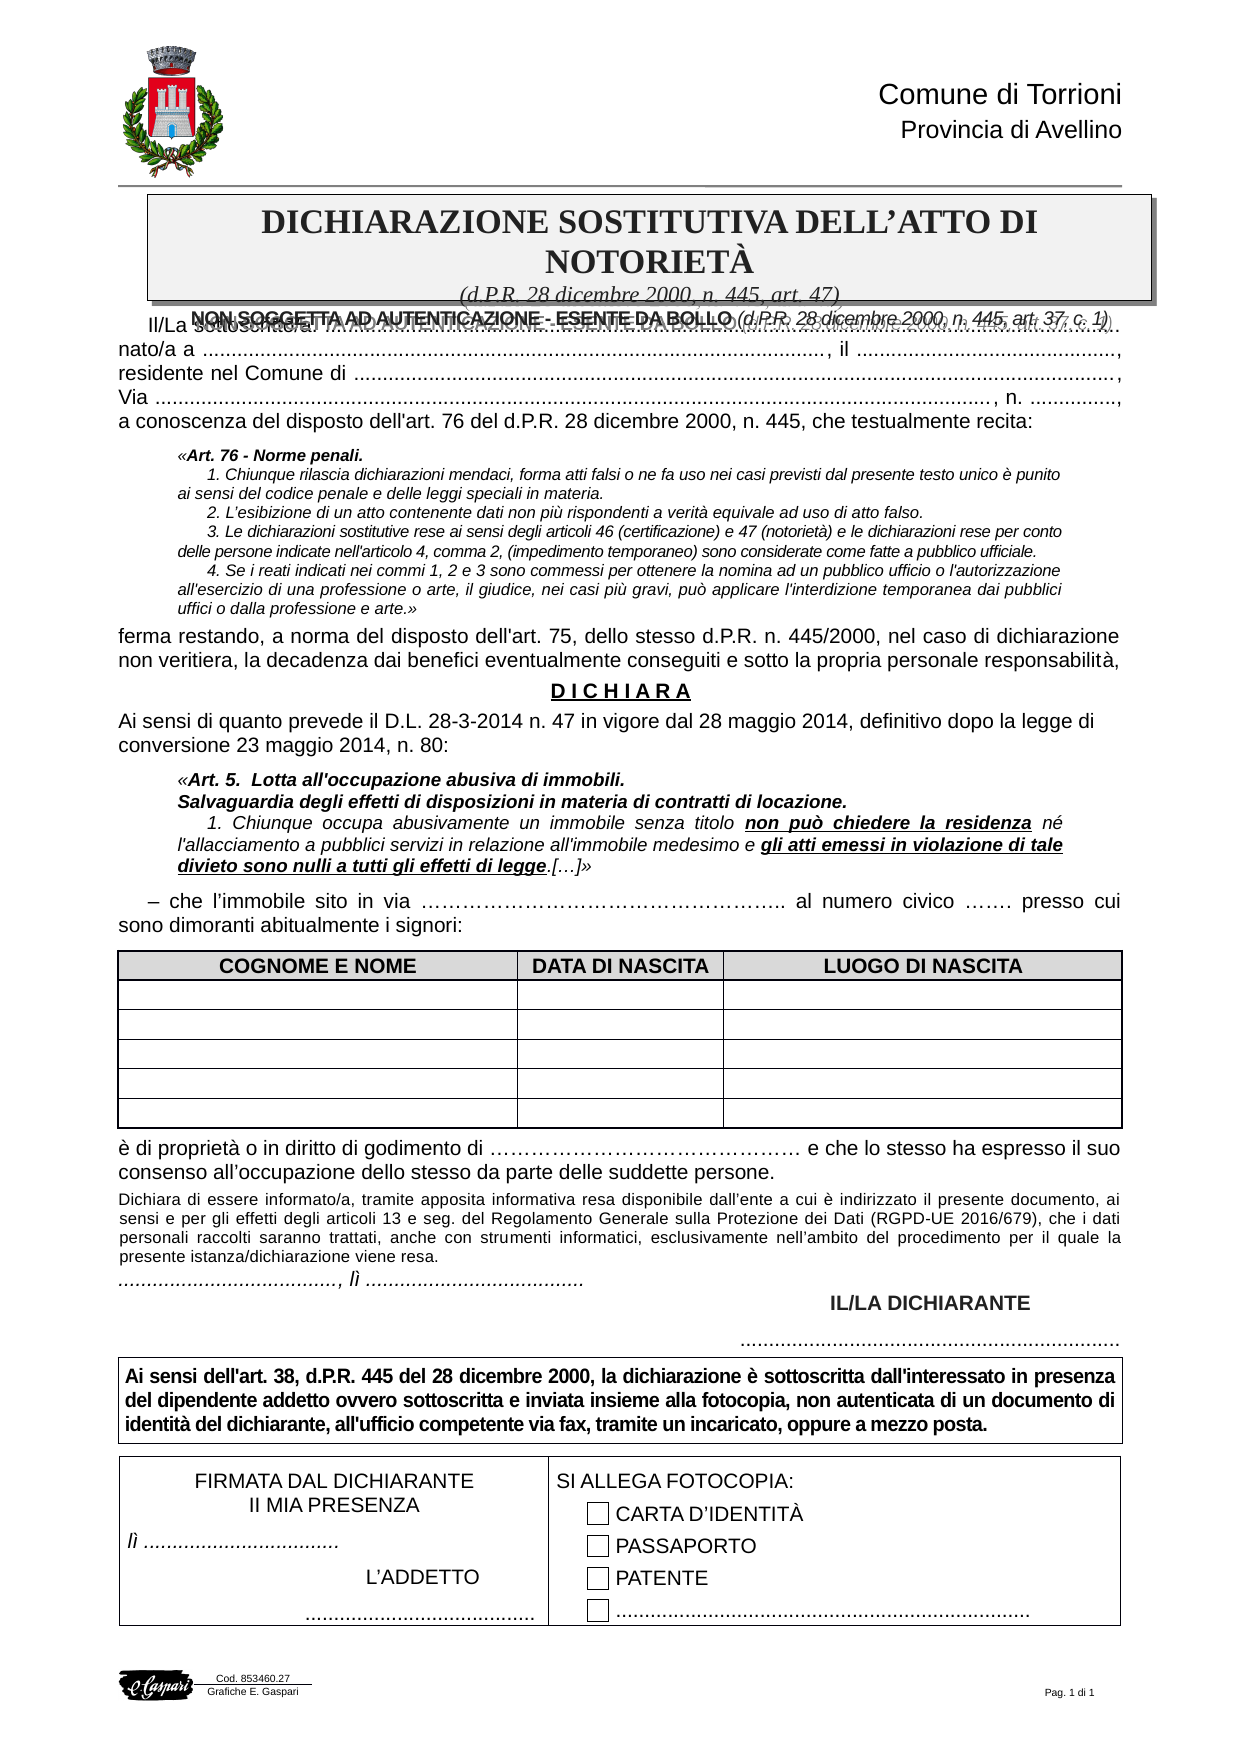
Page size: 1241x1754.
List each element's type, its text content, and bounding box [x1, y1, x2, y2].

text ......................................, lì ...................................... [118, 1266, 1122, 1290]
text ferma restando, a norma del disposto dell'art. 75, dello stesso d.P.R. n. 445/2000, nel caso di dichiarazione non veritiera, la decadenza dai benefici eventualmente conseguiti e sotto la propria personale responsabilità, [118, 624, 1122, 672]
picture [118, 1669, 194, 1701]
text è di proprietà o in diritto di godimento di ……………………………………… e che lo stesso ha espresso il suo consenso all’occupazione dello stesso da parte delle suddette persone. [118, 1136, 1122, 1183]
table_cell [724, 1040, 1121, 1068]
table_cell [518, 1069, 723, 1098]
text 2. L’esibizione di un atto contenente dati non più rispondenti a verità equivale ad uso di atto falso. [177, 503, 1063, 522]
text IL/LA DICHIARANTE [738, 1290, 1122, 1314]
table_cell [119, 1040, 517, 1068]
text Il/La sottoscritto/a. .......................................................................................................................................... nato/a a ............................................................................................................, il ............................................., residente nel Comune di ...................................................................................................................................., Via ................................................................................................................................................., n. ..............., a conoscenza del disposto dell'art. 76 del d.P.R. 28 dicembre 2000, n. 445, che testualmente recita: [118, 313, 1122, 433]
table_header Ai sensi dell'art. 38, d.P.R. 445 del 28 dicembre 2000, la dichiarazione è sottoscritta dall'interessato in presenza del dipendente addetto ovvero sottoscritta e inviata insieme alla fotocopia, non autenticata di un documento di identità del dichiarante, all'ufficio competente via fax, tramite un incaricato, oppure a mezzo posta. [119, 1358, 1122, 1442]
table_header FIRMATA DAL DICHIARANTE II MIA PRESENZA lì .................................. L’ADDETTO ........................................ [120, 1457, 548, 1625]
picture [122, 46, 224, 178]
table_cell [119, 1010, 517, 1038]
table_cell [119, 981, 517, 1009]
table_cell [724, 1010, 1121, 1038]
text 3. Le dichiarazioni sostitutive rese ai sensi degli articoli 46 (certificazione) e 47 (notorietà) e le dichiarazioni rese per conto delle persone indicate nell'articolo 4, comma 2, (impedimento temporaneo) sono considerate come fatte a pubblico ufficiale. [177, 522, 1063, 561]
text – che l’immobile sito in via …………………………………………….. al numero civico ……. presso cui sono dimoranti abitualmente i signori: [118, 889, 1122, 937]
table_cell [518, 1040, 723, 1068]
table_cell [518, 1010, 723, 1038]
table_cell [119, 1069, 517, 1098]
table_header DATA DI NASCITA [518, 952, 723, 979]
text Provincia di Avellino [224, 115, 1122, 144]
table_header SI ALLEGA FOTOCOPIA: CARTA D’IDENTITÀ PASSAPORTO PATENTE ........................................................................ [549, 1457, 1120, 1625]
text 1. Chiunque rilascia dichiarazioni mendaci, forma atti falsi o ne fa uso nei casi previsti dal presente testo unico è punito ai sensi del codice penale e delle leggi speciali in materia. [177, 465, 1063, 503]
text 4. Se i reati indicati nei commi 1, 2 e 3 sono commessi per ottenere la nomina ad un pubblico ufficio o l'autorizzazione all'esercizio di una professione o arte, il giudice, nei casi più gravi, può applicare l'interdizione temporanea dai pubblici uffici o dalla professione e arte.» [177, 561, 1063, 618]
table_cell [724, 981, 1121, 1009]
text «Art. 76 - Norme penali. [177, 446, 1063, 465]
table_header LUOGO DI NASCITA [724, 952, 1121, 979]
text «Art. 5. Lotta all'occupazione abusiva di immobili. [177, 769, 1063, 791]
table_cell [518, 1099, 723, 1127]
text D I C H I A R A [119, 678, 1122, 702]
table_header COGNOME E NOME [119, 952, 517, 979]
text Comune di Torrioni [224, 77, 1122, 110]
table_cell [724, 1069, 1121, 1098]
text Dichiara di essere informato/a, tramite apposita informativa resa disponibile dall’ente a cui è indirizzato il presente documento, ai sensi e per gli effetti degli articoli 13 e seg. del Regolamento Generale sulla Protezione dei Dati (RGPD-UE 2016/679), che i dati personali raccolti saranno trattati, anche con strumenti informatici, esclusivamente nell’ambito del procedimento per il quale la presente istanza/dichiarazione viene resa. [118, 1190, 1122, 1266]
table_cell [724, 1099, 1121, 1127]
text Salvaguardia degli effetti di disposizioni in materia di contratti di locazione. [177, 791, 1063, 812]
list 1. Chiunque occupa abusivamente un immobile senza titolo non può chiedere la residenza né l'allacciamento a pubblici servizi in relazione all'immobile medesimo e gli atti emessi in violazione di tale divieto sono nulli a tutti gli effetti di legge.[…]» [177, 812, 1063, 877]
table_cell [119, 1099, 517, 1127]
text Ai sensi di quanto prevede il D.L. 28-3-2014 n. 47 in vigore dal 28 maggio 2014, definitivo dopo la legge di conversione 23 maggio 2014, n. 80: [118, 709, 1122, 757]
text .................................................................. [738, 1327, 1122, 1351]
table_cell [518, 981, 723, 1009]
